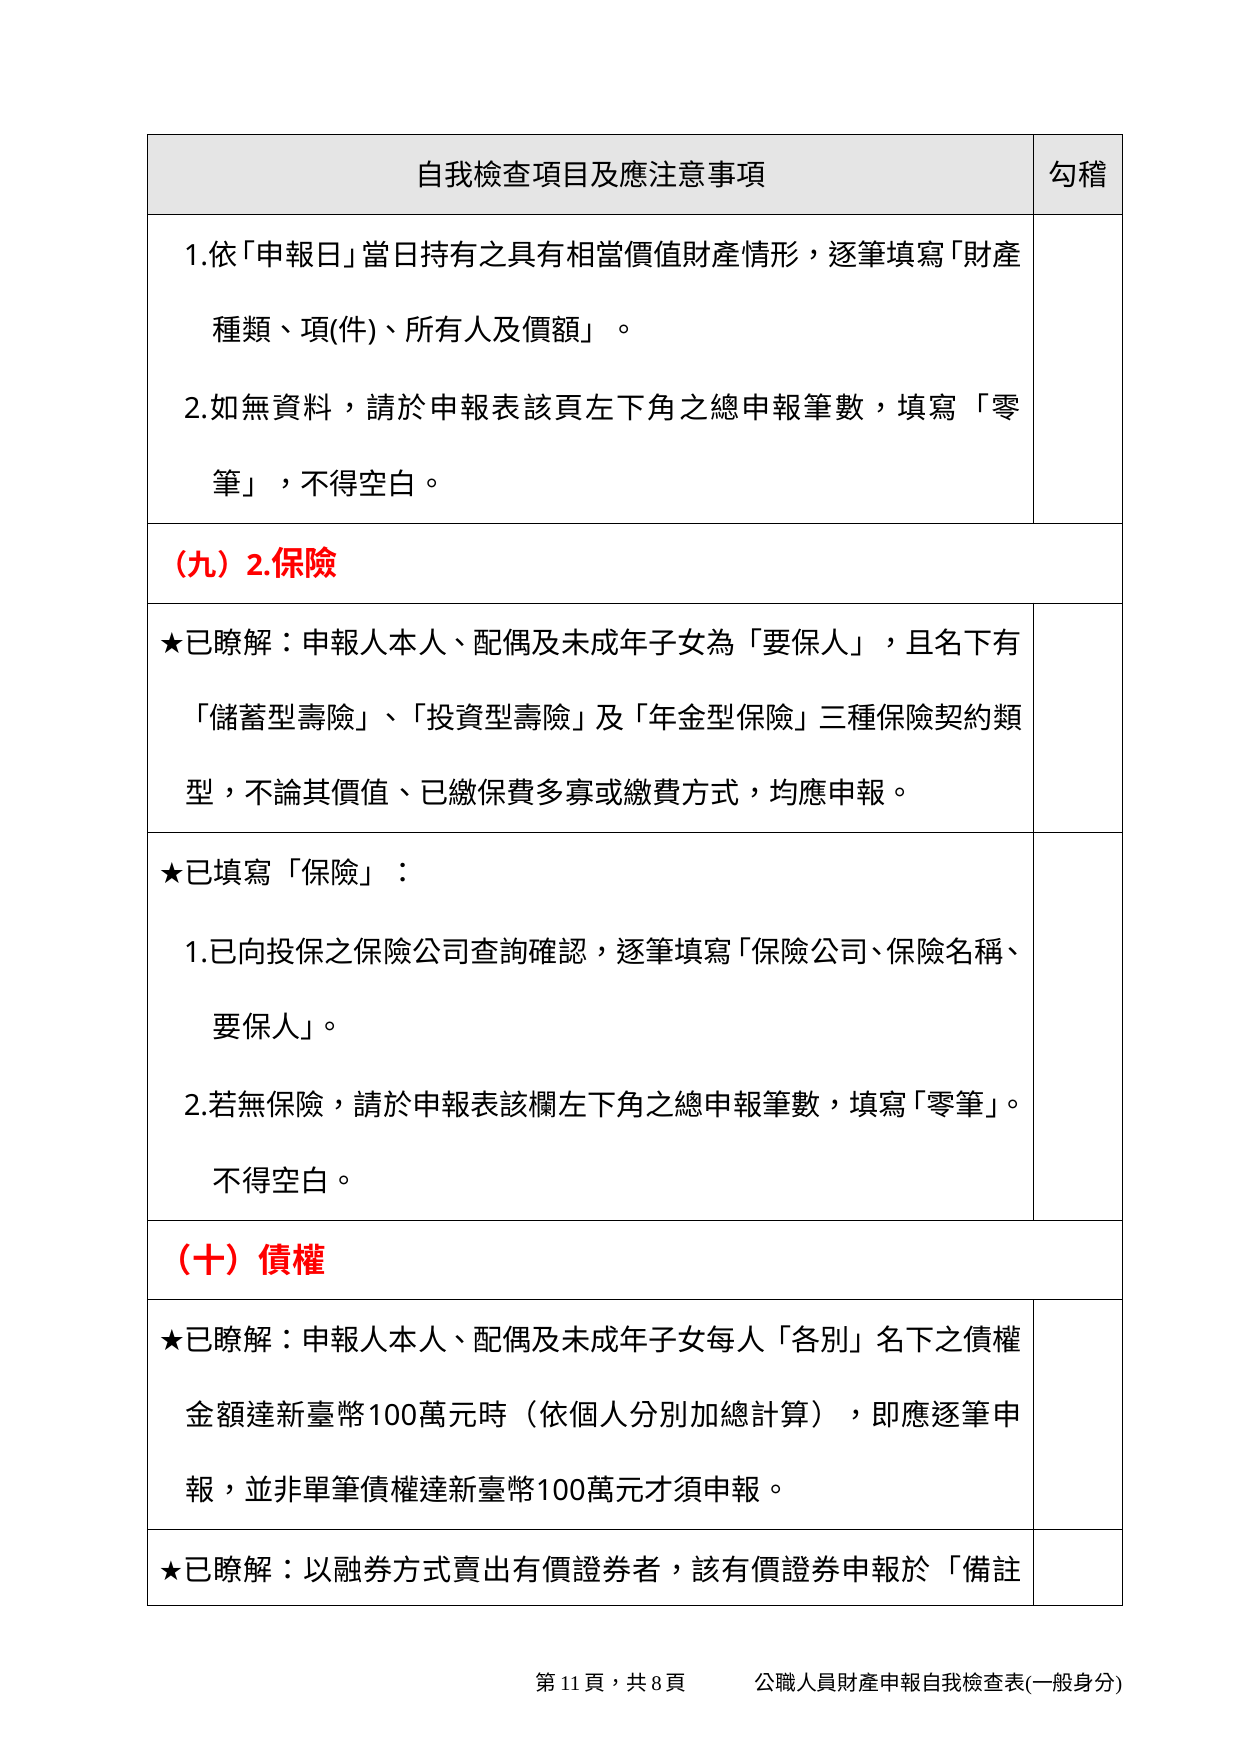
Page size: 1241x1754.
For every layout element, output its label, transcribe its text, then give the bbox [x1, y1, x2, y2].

table_cell （十）債權 [148, 1221, 1122, 1299]
table_cell 1.依「申報日」當日持有之具有相當價值財產情形，逐筆填寫「財產種類、項(件)、所有人及價額」。 2.如無資料，請於申報表該頁左下角之總申報筆數，填寫「零筆」，不得空白。 [148, 215, 1033, 523]
table_cell [1034, 1300, 1122, 1529]
table_cell （九）2.保險 [148, 524, 1122, 602]
table_cell ★已填寫「保險」： 1.已向投保之保險公司查詢確認，逐筆填寫「保險公司、保險名稱、要保人」。 2.若無保險，請於申報表該欄左下角之總申報筆數，填寫「零筆」。不得空白。 [148, 833, 1033, 1219]
table_cell [1034, 1530, 1122, 1605]
table_cell ★已瞭解：申報人本人、配偶及未成年子女為「要保人」，且名下有「儲蓄型壽險」、「投資型壽險」及「年金型保險」三種保險契約類型，不論其價值、已繳保費多寡或繳費方式，均應申報。 [148, 604, 1033, 832]
table_header 自我檢查項目及應注意事項 [148, 135, 1033, 214]
table_cell [1034, 604, 1122, 832]
table_cell ★已瞭解：以融券方式賣出有價證券者，該有價證券申報於「備註 [148, 1530, 1033, 1605]
table_header 勾稽 [1034, 135, 1122, 214]
table_cell [1034, 215, 1122, 523]
table_cell ★已瞭解：申報人本人、配偶及未成年子女每人「各別」名下之債權金額達新臺幣100萬元時（依個人分別加總計算），即應逐筆申報，並非單筆債權達新臺幣100萬元才須申報。 [148, 1300, 1033, 1529]
table_cell [1034, 833, 1122, 1219]
